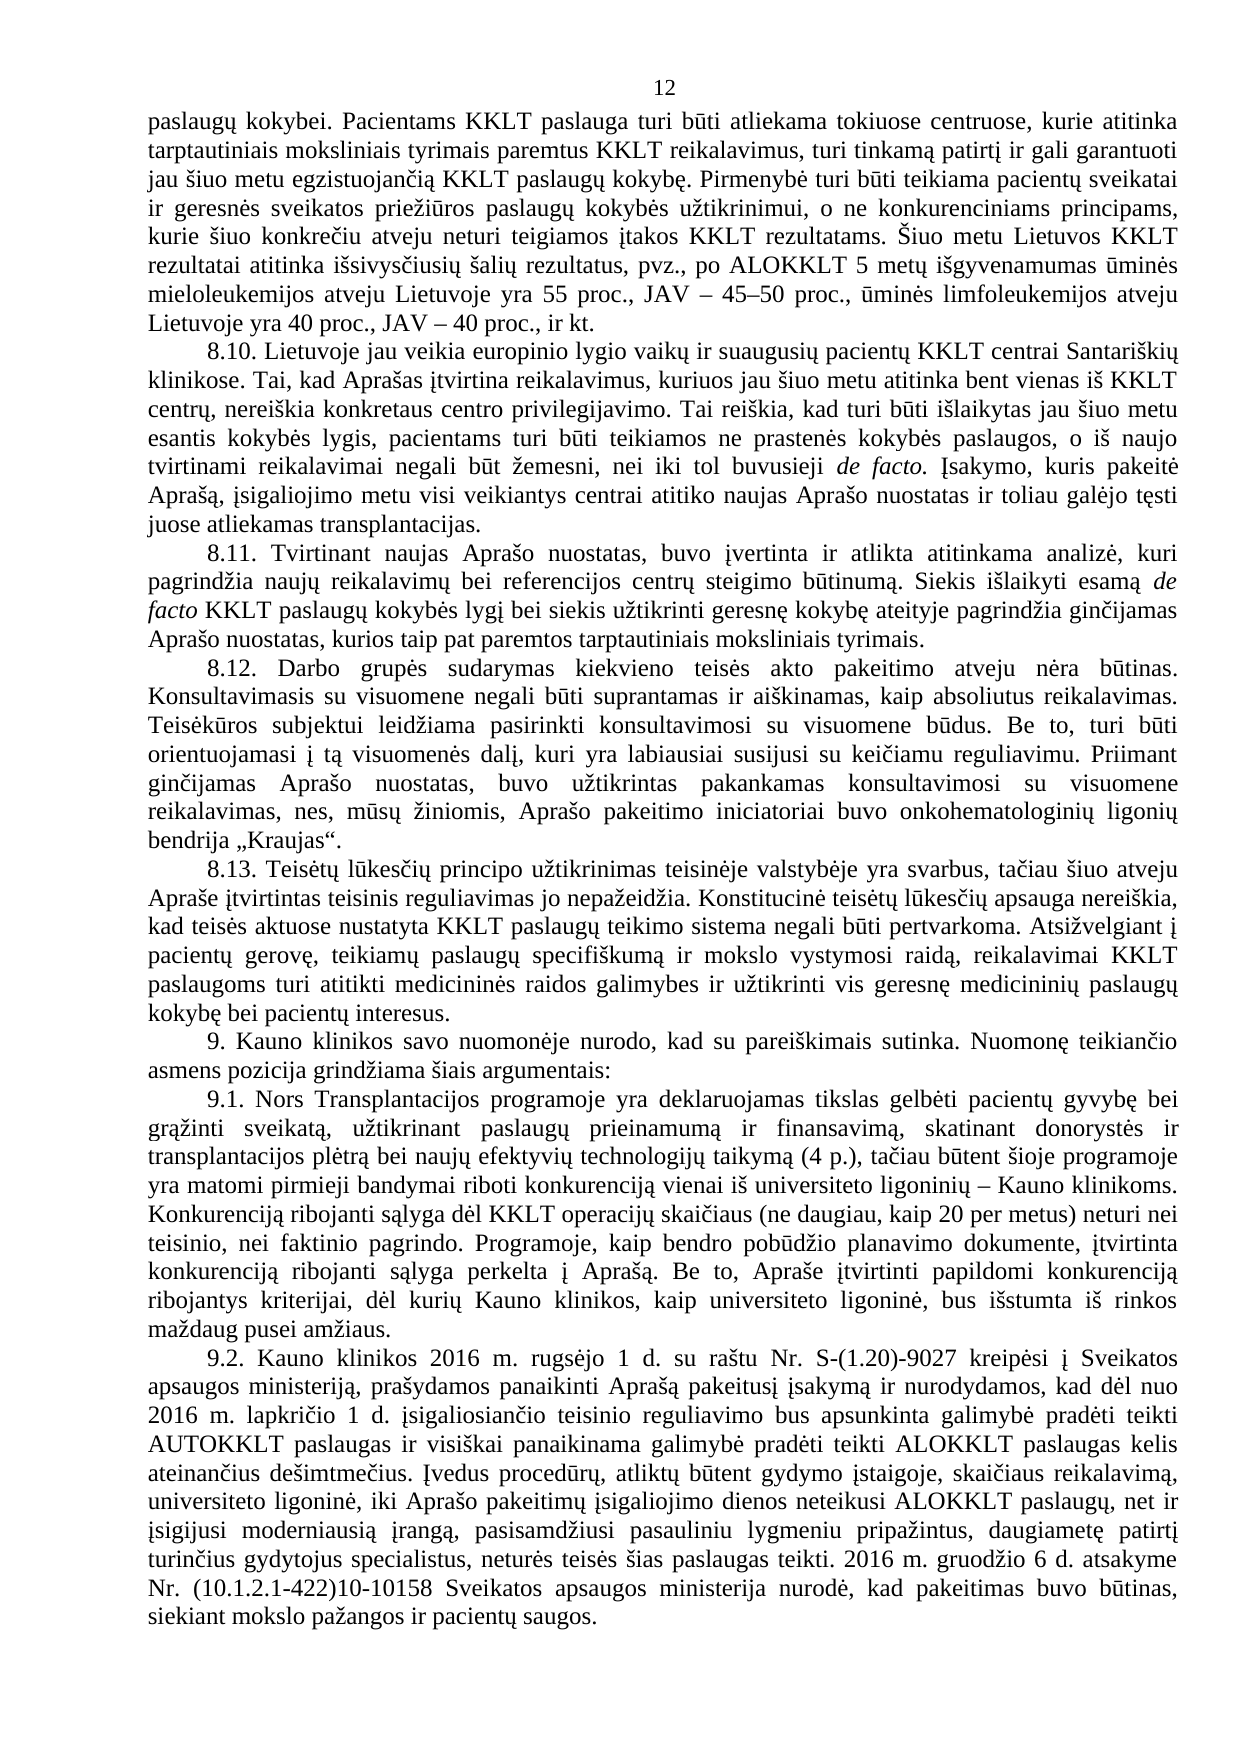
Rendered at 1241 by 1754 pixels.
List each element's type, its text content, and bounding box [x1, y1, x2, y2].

text 8.12. Darbo grupės sudarymas kiekvieno teisės akto pakeitimo atveju nėra būtinas. Konsultavimasis su visuomene negali būti suprantamas ir aiškinamas, kaip absoliutus reikalavimas. Teisėkūros subjektui leidžiama pasirinkti konsultavimosi su visuomene būdus. Be to, turi būti orientuojamasi į tą visuomenės dalį, kuri yra labiausiai susijusi su keičiamu reguliavimu. Priimant ginčijamas Aprašo nuostatas, buvo užtikrintas pakankamas konsultavimosi su visuomene reikalavimas, nes, mūsų žiniomis, Aprašo pakeitimo iniciatoriai buvo onkohematologinių ligonių bendrija „Kraujas“. [148, 653, 1179, 854]
text 9.2. Kauno klinikos 2016 m. rugsėjo 1 d. su raštu Nr. S-(1.20)-9027 kreipėsi į Sveikatos apsaugos ministeriją, prašydamos panaikinti Aprašą pakeitusį įsakymą ir nurodydamos, kad dėl nuo 2016 m. lapkričio 1 d. įsigaliosiančio teisinio reguliavimo bus apsunkinta galimybė pradėti teikti AUTOKKLT paslaugas ir visiškai panaikinama galimybė pradėti teikti ALOKKLT paslaugas kelis ateinančius dešimtmečius. Įvedus procedūrų, atliktų būtent gydymo įstaigoje, skaičiaus reikalavimą, universiteto ligoninė, iki Aprašo pakeitimų įsigaliojimo dienos neteikusi ALOKKLT paslaugų, net ir įsigijusi moderniausią įrangą, pasisamdžiusi pasauliniu lygmeniu pripažintus, daugiametę patirtį turinčius gydytojus specialistus, neturės teisės šias paslaugas teikti. 2016 m. gruodžio 6 d. atsakyme Nr. (10.1.2.1-422)10-10158 Sveikatos apsaugos ministerija nurodė, kad pakeitimas buvo būtinas, siekiant mokslo pažangos ir pacientų saugos. [148, 1343, 1179, 1630]
text paslaugų kokybei. Pacientams KKLT paslauga turi būti atliekama tokiuose centruose, kurie atitinka tarptautiniais moksliniais tyrimais paremtus KKLT reikalavimus, turi tinkamą patirtį ir gali garantuoti jau šiuo metu egzistuojančią KKLT paslaugų kokybę. Pirmenybė turi būti teikiama pacientų sveikatai ir geresnės sveikatos priežiūros paslaugų kokybės užtikrinimui, o ne konkurenciniams principams, kurie šiuo konkrečiu atveju neturi teigiamos įtakos KKLT rezultatams. Šiuo metu Lietuvos KKLT rezultatai atitinka išsivysčiusių šalių rezultatus, pvz., po ALOKKLT 5 metų išgyvenamumas ūminės mieloleukemijos atveju Lietuvoje yra 55 proc., JAV – 45–50 proc., ūminės limfoleukemijos atveju Lietuvoje yra 40 proc., JAV – 40 proc., ir kt. [148, 106, 1179, 336]
text 9.1. Nors Transplantacijos programoje yra deklaruojamas tikslas gelbėti pacientų gyvybę bei grąžinti sveikatą, užtikrinant paslaugų prieinamumą ir finansavimą, skatinant donorystės ir transplantacijos plėtrą bei naujų efektyvių technologijų taikymą (4 p.), tačiau būtent šioje programoje yra matomi pirmieji bandymai riboti konkurenciją vienai iš universiteto ligoninių – Kauno klinikoms. Konkurenciją ribojanti sąlyga dėl KKLT operacijų skaičiaus (ne daugiau, kaip 20 per metus) neturi nei teisinio, nei faktinio pagrindo. Programoje, kaip bendro pobūdžio planavimo dokumente, įtvirtinta konkurenciją ribojanti sąlyga perkelta į Aprašą. Be to, Apraše įtvirtinti papildomi konkurenciją ribojantys kriterijai, dėl kurių Kauno klinikos, kaip universiteto ligoninė, bus išstumta iš rinkos maždaug pusei amžiaus. [148, 1084, 1179, 1343]
text 9. Kauno klinikos savo nuomonėje nurodo, kad su pareiškimais sutinka. Nuomonę teikiančio asmens pozicija grindžiama šiais argumentais: [148, 1026, 1179, 1084]
text 8.10. Lietuvoje jau veikia europinio lygio vaikų ir suaugusių pacientų KKLT centrai Santariškių klinikose. Tai, kad Aprašas įtvirtina reikalavimus, kuriuos jau šiuo metu atitinka bent vienas iš KKLT centrų, nereiškia konkretaus centro privilegijavimo. Tai reiškia, kad turi būti išlaikytas jau šiuo metu esantis kokybės lygis, pacientams turi būti teikiamos ne prastenės kokybės paslaugos, o iš naujo tvirtinami reikalavimai negali būt žemesni, nei iki tol buvusieji de facto. Įsakymo, kuris pakeitė Aprašą, įsigaliojimo metu visi veikiantys centrai atitiko naujas Aprašo nuostatas ir toliau galėjo tęsti juose atliekamas transplantacijas. [148, 336, 1179, 538]
text 8.13. Teisėtų lūkesčių principo užtikrinimas teisinėje valstybėje yra svarbus, tačiau šiuo atveju Apraše įtvirtintas teisinis reguliavimas jo nepažeidžia. Konstitucinė teisėtų lūkesčių apsauga nereiškia, kad teisės aktuose nustatyta KKLT paslaugų teikimo sistema negali būti pertvarkoma. Atsižvelgiant į pacientų gerovę, teikiamų paslaugų specifiškumą ir mokslo vystymosi raidą, reikalavimai KKLT paslaugoms turi atitikti medicininės raidos galimybes ir užtikrinti vis geresnę medicininių paslaugų kokybę bei pacientų interesus. [148, 854, 1179, 1026]
text 8.11. Tvirtinant naujas Aprašo nuostatas, buvo įvertinta ir atlikta atitinkama analizė, kuri pagrindžia naujų reikalavimų bei referencijos centrų steigimo būtinumą. Siekis išlaikyti esamą de facto KKLT paslaugų kokybės lygį bei siekis užtikrinti geresnę kokybę ateityje pagrindžia ginčijamas Aprašo nuostatas, kurios taip pat paremtos tarptautiniais moksliniais tyrimais. [148, 538, 1179, 653]
